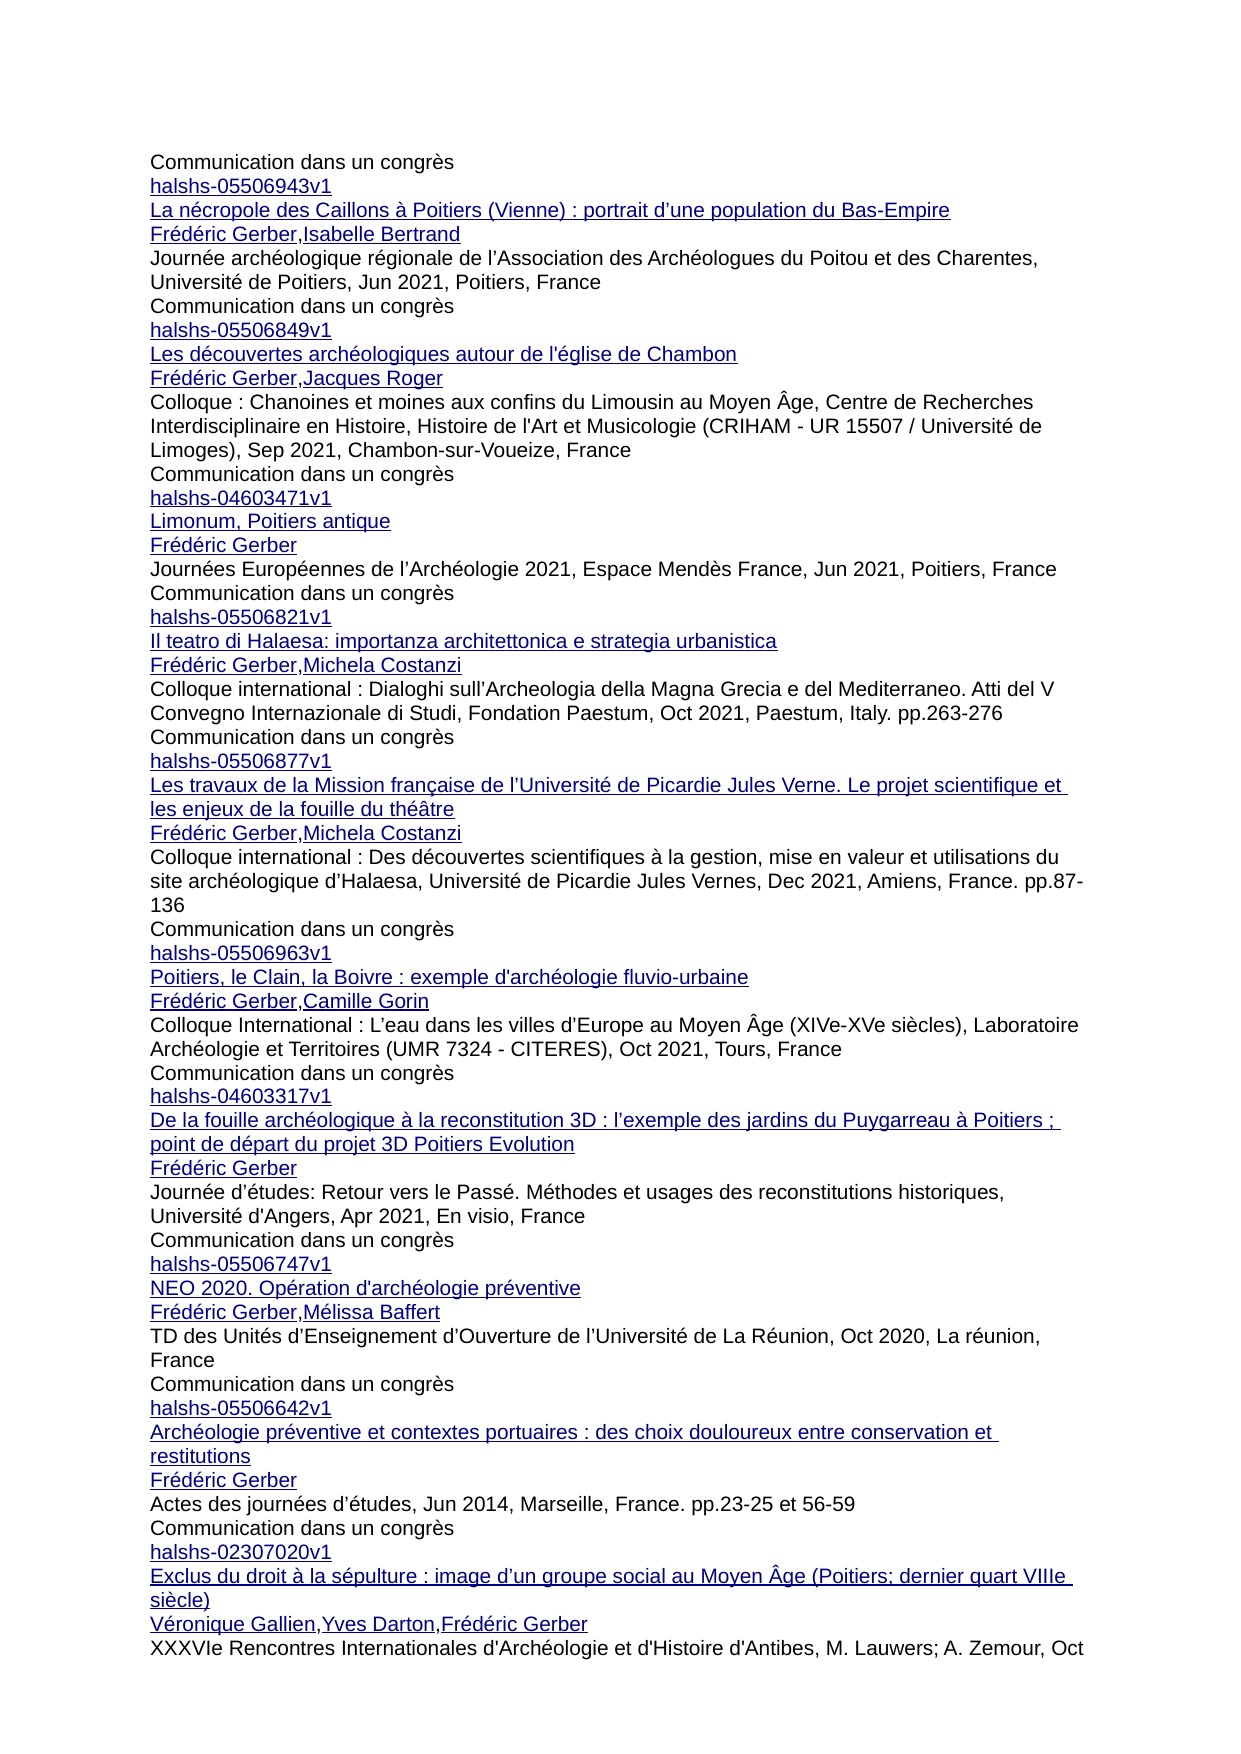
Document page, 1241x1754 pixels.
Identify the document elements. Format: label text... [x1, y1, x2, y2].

table_cell Exclus du droit à la sépulture : image d’un groupe social au Moyen Âge (Poitiers; dernier quart VIIIe siècle) Véronique Gallien,Yves Darton,Frédéric Gerber XXXVIe Rencontres Internationales d'Archéologie et d'Histoire d'Antibes, M. Lauwers; A. Zemour, Oct [150, 1564, 1090, 1659]
table_cell Limonum, Poitiers antique Frédéric Gerber Journées Européennes de l’Archéologie 2021, Espace Mendès France, Jun 2021, Poitiers, France Communication dans un congrès halshs-05506821v1 [150, 509, 1090, 629]
table_cell Les découvertes archéologiques autour de l'église de Chambon Frédéric Gerber,Jacques Roger Colloque : Chanoines et moines aux confins du Limousin au Moyen Âge, Centre de Recherches Interdisciplinaire en Histoire, Histoire de l'Art et Musicologie (CRIHAM - UR 15507 / Université de Limoges), Sep 2021, Chambon-sur-Voueize, France Communication dans un congrès halshs-04603471v1 [150, 342, 1090, 509]
table_cell Les travaux de la Mission française de l’Université de Picardie Jules Verne. Le projet scientifique et les enjeux de la fouille du théâtre Frédéric Gerber,Michela Costanzi Colloque international : Des découvertes scientifiques à la gestion, mise en valeur et utilisations du site archéologique d’Halaesa, Université de Picardie Jules Vernes, Dec 2021, Amiens, France. pp.87-136 Communication dans un congrès halshs-05506963v1 [150, 773, 1090, 964]
table_cell Il teatro di Halaesa: importanza architettonica e strategia urbanistica Frédéric Gerber,Michela Costanzi Colloque international : Dialoghi sull’Archeologia della Magna Grecia e del Mediterraneo. Atti del V Convegno Internazionale di Studi, Fondation Paestum, Oct 2021, Paestum, Italy. pp.263-276 Communication dans un congrès halshs-05506877v1 [150, 629, 1090, 773]
table_cell NEO 2020. Opération d'archéologie préventive Frédéric Gerber,Mélissa Baffert TD des Unités d’Enseignement d’Ouverture de l’Université de La Réunion, Oct 2020, La réunion, France Communication dans un congrès halshs-05506642v1 [150, 1276, 1090, 1420]
table_cell Poitiers, le Clain, la Boivre : exemple d'archéologie fluvio-urbaine Frédéric Gerber,Camille Gorin Colloque International : L’eau dans les villes d’Europe au Moyen Âge (XIVe-XVe siècles), Laboratoire Archéologie et Territoires (UMR 7324 - CITERES), Oct 2021, Tours, France Communication dans un congrès halshs-04603317v1 [150, 965, 1090, 1108]
table_cell La nécropole des Caillons à Poitiers (Vienne) : portrait d’une population du Bas-Empire Frédéric Gerber,Isabelle Bertrand Journée archéologique régionale de l’Association des Archéologues du Poitou et des Charentes, Université de Poitiers, Jun 2021, Poitiers, France Communication dans un congrès halshs-05506849v1 [150, 198, 1090, 342]
table_cell Communication dans un congrès halshs-05506943v1 [150, 150, 1090, 198]
table_cell De la fouille archéologique à la reconstitution 3D : l’exemple des jardins du Puygarreau à Poitiers ; point de départ du projet 3D Poitiers Evolution Frédéric Gerber Journée d’études: Retour vers le Passé. Méthodes et usages des reconstitutions historiques, Université d'Angers, Apr 2021, En visio, France Communication dans un congrès halshs-05506747v1 [150, 1108, 1090, 1276]
table_cell Archéologie préventive et contextes portuaires : des choix douloureux entre conservation et restitutions Frédéric Gerber Actes des journées d’études, Jun 2014, Marseille, France. pp.23-25 et 56-59 Communication dans un congrès halshs-02307020v1 [150, 1420, 1090, 1563]
